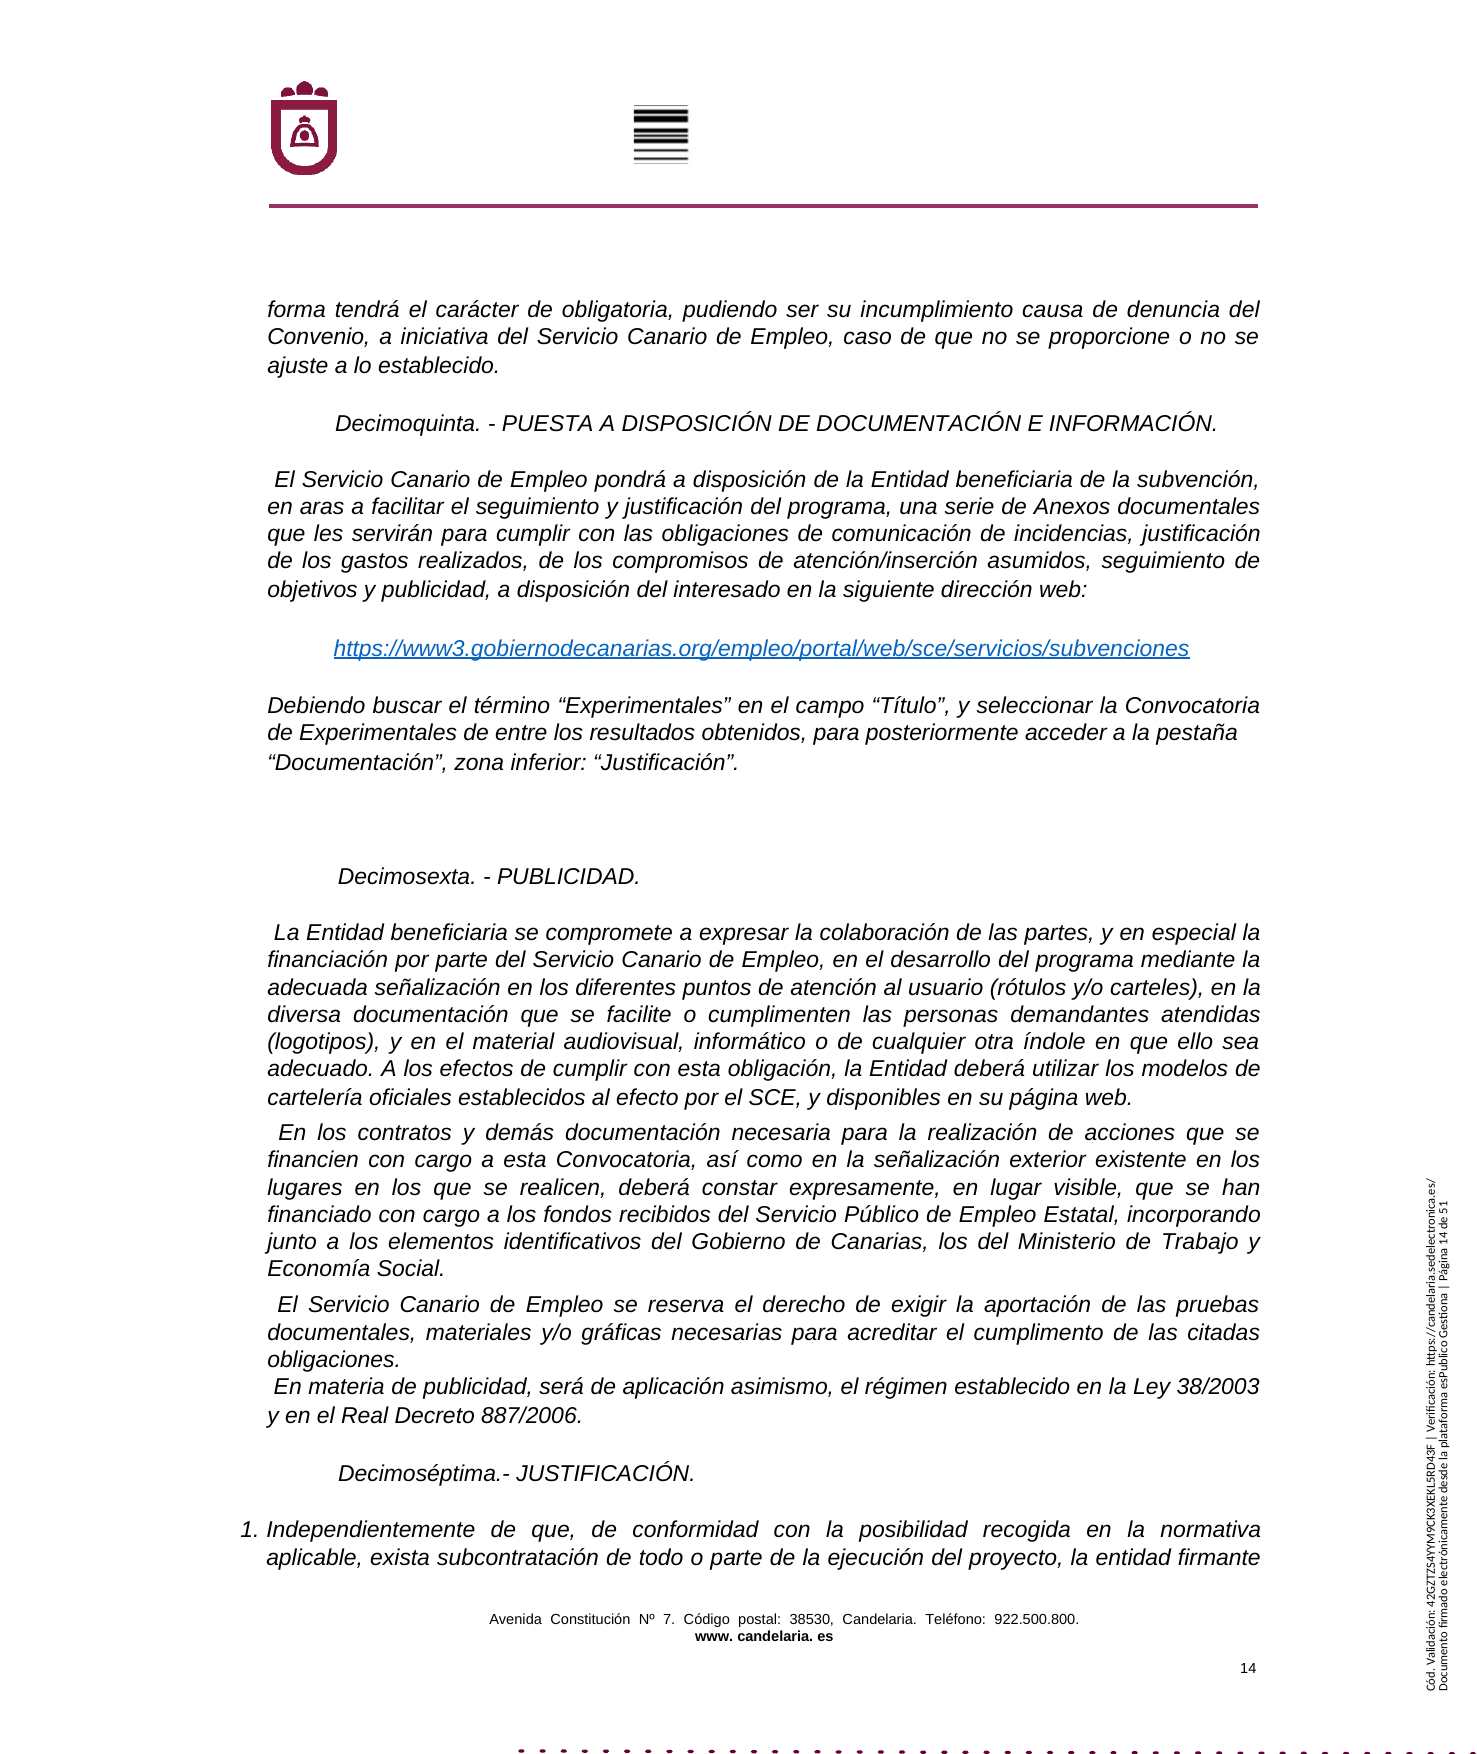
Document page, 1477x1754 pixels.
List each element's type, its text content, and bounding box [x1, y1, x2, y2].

text Decimosexta. - PUBLICIDAD. [266, 861, 1268, 890]
text El Servicio Canario de Empleo se reserva el derecho de exigir la aportación de las pruebas documentales, materiales y/o gráficas necesarias para acreditar el cumplimento de las citadas obligaciones. [267, 1291, 1263, 1372]
text El Servicio Canario de Empleo pondrá a disposición de la Entidad beneficiaria de la subvención, en aras a facilitar el seguimiento y justificación del programa, una serie de Anexos documentales que les servirán para cumplir con las obligaciones de comunicación de incidencias, justificación de los gastos realizados, de los compromisos de atención/inserción asumidos, seguimiento de objetivos y publicidad, a disposición del interesado en la siguiente dirección web: [267, 466, 1263, 603]
list Independientemente de que, de conformidad con la posibilidad recogida en la normativa aplicable, exista subcontratación de todo o parte de la ejecución del proyecto, la entidad firmante [240, 1516, 1263, 1570]
text La Entidad beneficiaria se compromete a expresar la colaboración de las partes, y en especial la financiación por parte del Servicio Canario de Empleo, en el desarrollo del programa mediante la adecuada señalización en los diferentes puntos de atención al usuario (rótulos y/o carteles), en la diversa documentación que se facilite o cumplimenten las personas demandantes atendidas (logotipos), y en el material audiovisual, informático o de cualquier otra índole en que ello sea adecuado. A los efectos de cumplir con esta obligación, la Entidad deberá utilizar los modelos de cartelería oficiales establecidos al efecto por el SCE, y disponibles en su página web. [267, 919, 1263, 1111]
text forma tendrá el carácter de obligatoria, pudiendo ser su incumplimiento causa de denuncia del Convenio, a iniciativa del Servicio Canario de Empleo, caso de que no se proporcione o no se ajuste a lo establecido. [267, 296, 1263, 378]
text Decimoséptima.- JUSTIFICACIÓN. [266, 1458, 1268, 1487]
text En materia de publicidad, será de aplicación asimismo, el régimen establecido en la Ley 38/2003 y en el Real Decreto 887/2006. [267, 1373, 1263, 1429]
text https://www3.gobiernodecanarias.org/empleo/portal/web/sce/servicios/subvenciones [275, 633, 1254, 661]
text En los contratos y demás documentación necesaria para la realización de acciones que se financien con cargo a esta Convocatoria, así como en la señalización exterior existente en los lugares en los que se realicen, deberá constar expresamente, en lugar visible, que se han financiado con cargo a los fondos recibidos del Servicio Público de Empleo Estatal, incorporando junto a los elementos identificativos del Gobierno de Canarias, los del Ministerio de Trabajo y Economía Social. [267, 1119, 1263, 1281]
text Decimoquinta. - PUESTA A DISPOSICIÓN DE DOCUMENTACIÓN E INFORMACIÓN. [266, 408, 1268, 437]
text “Documentación”, zona inferior: “Justificación”. [267, 747, 1263, 776]
text Debiendo buscar el término “Experimentales” en el campo “Título”, y seleccionar la Convocatoria de Experimentales de entre los resultados obtenidos, para posteriormente acceder a la pestaña [267, 692, 1263, 746]
